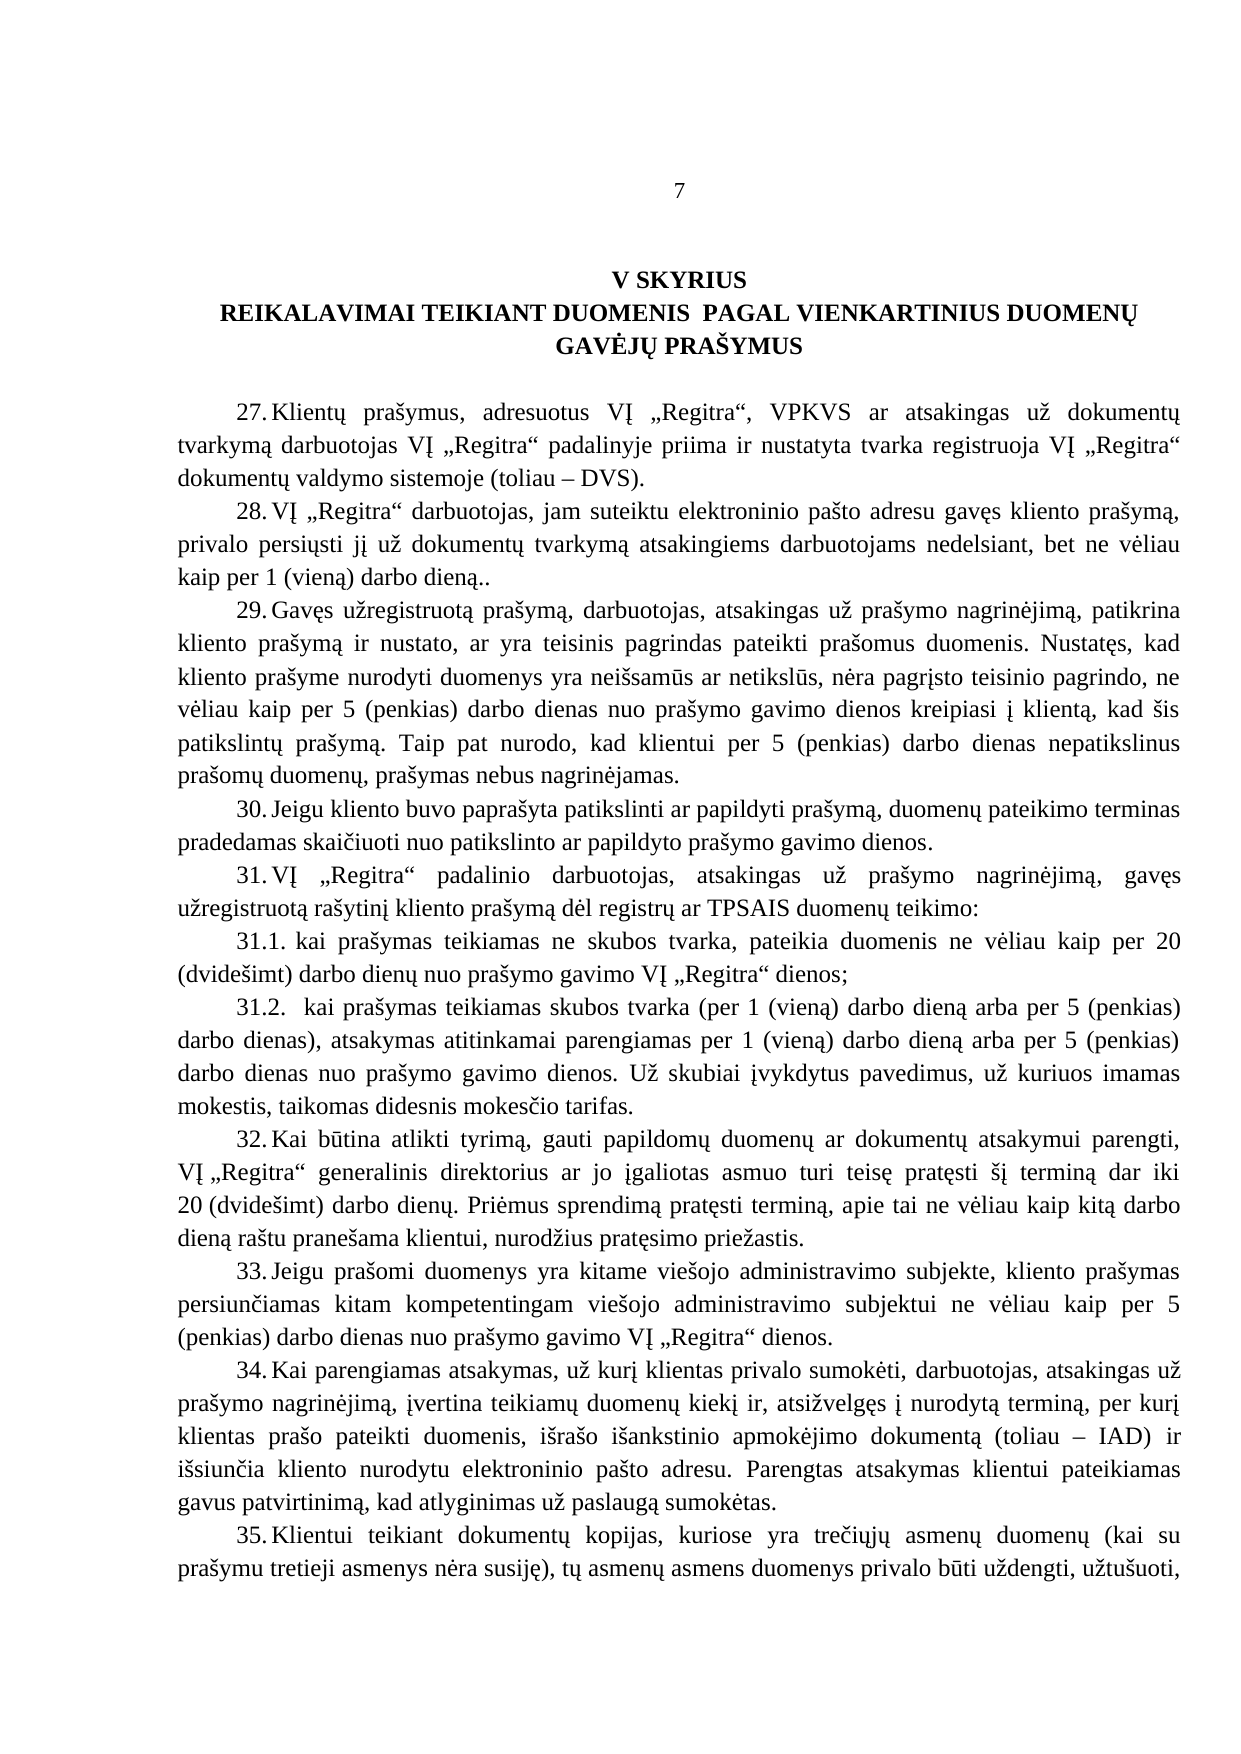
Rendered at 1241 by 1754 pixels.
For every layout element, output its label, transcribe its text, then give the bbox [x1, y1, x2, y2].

text 31.2. kai prašymas teikiamas skubos tvarka (per 1 (vieną) darbo dieną arba per 5 (penkias) darbo dienas), atsakymas atitinkamai parengiamas per 1 (vieną) darbo dieną arba per 5 (penkias) darbo dienas nuo prašymo gavimo dienos. Už skubiai įvykdytus pavedimus, už kuriuos imamas mokestis, taikomas didesnis mokesčio tarifas. [177, 992, 1181, 1119]
text 35. Klientui teikiant dokumentų kopijas, kuriose yra trečiųjų asmenų duomenų (kai su prašymu tretieji asmenys nėra susiję), tų asmenų asmens duomenys privalo būti uždengti, užtušuoti, [177, 1520, 1181, 1582]
text 31.1. kai prašymas teikiamas ne skubos tvarka, pateikia duomenis ne vėliau kaip per 20 (dvidešimt) darbo dienų nuo prašymo gavimo VĮ „Regitra“ dienos; [177, 926, 1181, 987]
text 28. VĮ „Regitra“ darbuotojas, jam suteiktu elektroninio pašto adresu gavęs kliento prašymą, privalo persiųsti jį už dokumentų tvarkymą atsakingiems darbuotojams nedelsiant, bet ne vėliau kaip per 1 (vieną) darbo dieną.. [177, 496, 1181, 591]
text 31. VĮ „Regitra“ padalinio darbuotojas, atsakingas už prašymo nagrinėjimą, gavęs užregistruotą rašytinį kliento prašymą dėl registrų ar TPSAIS duomenų teikimo: [177, 860, 1181, 921]
text 32. Kai būtina atlikti tyrimą, gauti papildomų duomenų ar dokumentų atsakymui parengti, VĮ „Regitra“ generalinis direktorius ar jo įgaliotas asmuo turi teisę pratęsti šį terminą dar iki 20 (dvidešimt) darbo dienų. Priėmus sprendimą pratęsti terminą, apie tai ne vėliau kaip kitą darbo dieną raštu pranešama klientui, nurodžius pratęsimo priežastis. [177, 1124, 1181, 1252]
text 33. Jeigu prašomi duomenys yra kitame viešojo administravimo subjekte, kliento prašymas persiunčiamas kitam kompetentingam viešojo administravimo subjektui ne vėliau kaip per 5 (penkias) darbo dienas nuo prašymo gavimo VĮ „Regitra“ dienos. [177, 1256, 1181, 1351]
text V SKYRIUS [177, 265, 1181, 294]
text 30. Jeigu kliento buvo paprašyta patikslinti ar papildyti prašymą, duomenų pateikimo terminas pradedamas skaičiuoti nuo patikslinto ar papildyto prašymo gavimo dienos. [177, 794, 1181, 855]
text 29. Gavęs užregistruotą prašymą, darbuotojas, atsakingas už prašymo nagrinėjimą, patikrina kliento prašymą ir nustato, ar yra teisinis pagrindas pateikti prašomus duomenis. Nustatęs, kad kliento prašyme nurodyti duomenys yra neišsamūs ar netikslūs, nėra pagrįsto teisinio pagrindo, ne vėliau kaip per 5 (penkias) darbo dienas nuo prašymo gavimo dienos kreipiasi į klientą, kad šis patikslintų prašymą. Taip pat nurodo, kad klientui per 5 (penkias) darbo dienas nepatikslinus prašomų duomenų, prašymas nebus nagrinėjamas. [177, 596, 1181, 789]
text 27. Klientų prašymus, adresuotus VĮ „Regitra“, VPKVS ar atsakingas už dokumentų tvarkymą darbuotojas VĮ „Regitra“ padalinyje priima ir nustatyta tvarka registruoja VĮ „Regitra“ dokumentų valdymo sistemoje (toliau – DVS). [177, 397, 1181, 492]
text 34. Kai parengiamas atsakymas, už kurį klientas privalo sumokėti, darbuotojas, atsakingas už prašymo nagrinėjimą, įvertina teikiamų duomenų kiekį ir, atsižvelgęs į nurodytą terminą, per kurį klientas prašo pateikti duomenis, išrašo išankstinio apmokėjimo dokumentą (toliau – IAD) ir išsiunčia kliento nurodytu elektroninio pašto adresu. Parengtas atsakymas klientui pateikiamas gavus patvirtinimą, kad atlyginimas už paslaugą sumokėtas. [177, 1355, 1181, 1516]
text reikalavimai teikiant duomenis pagal vienkartinius duomenų gavėjų prašymus [177, 298, 1181, 360]
